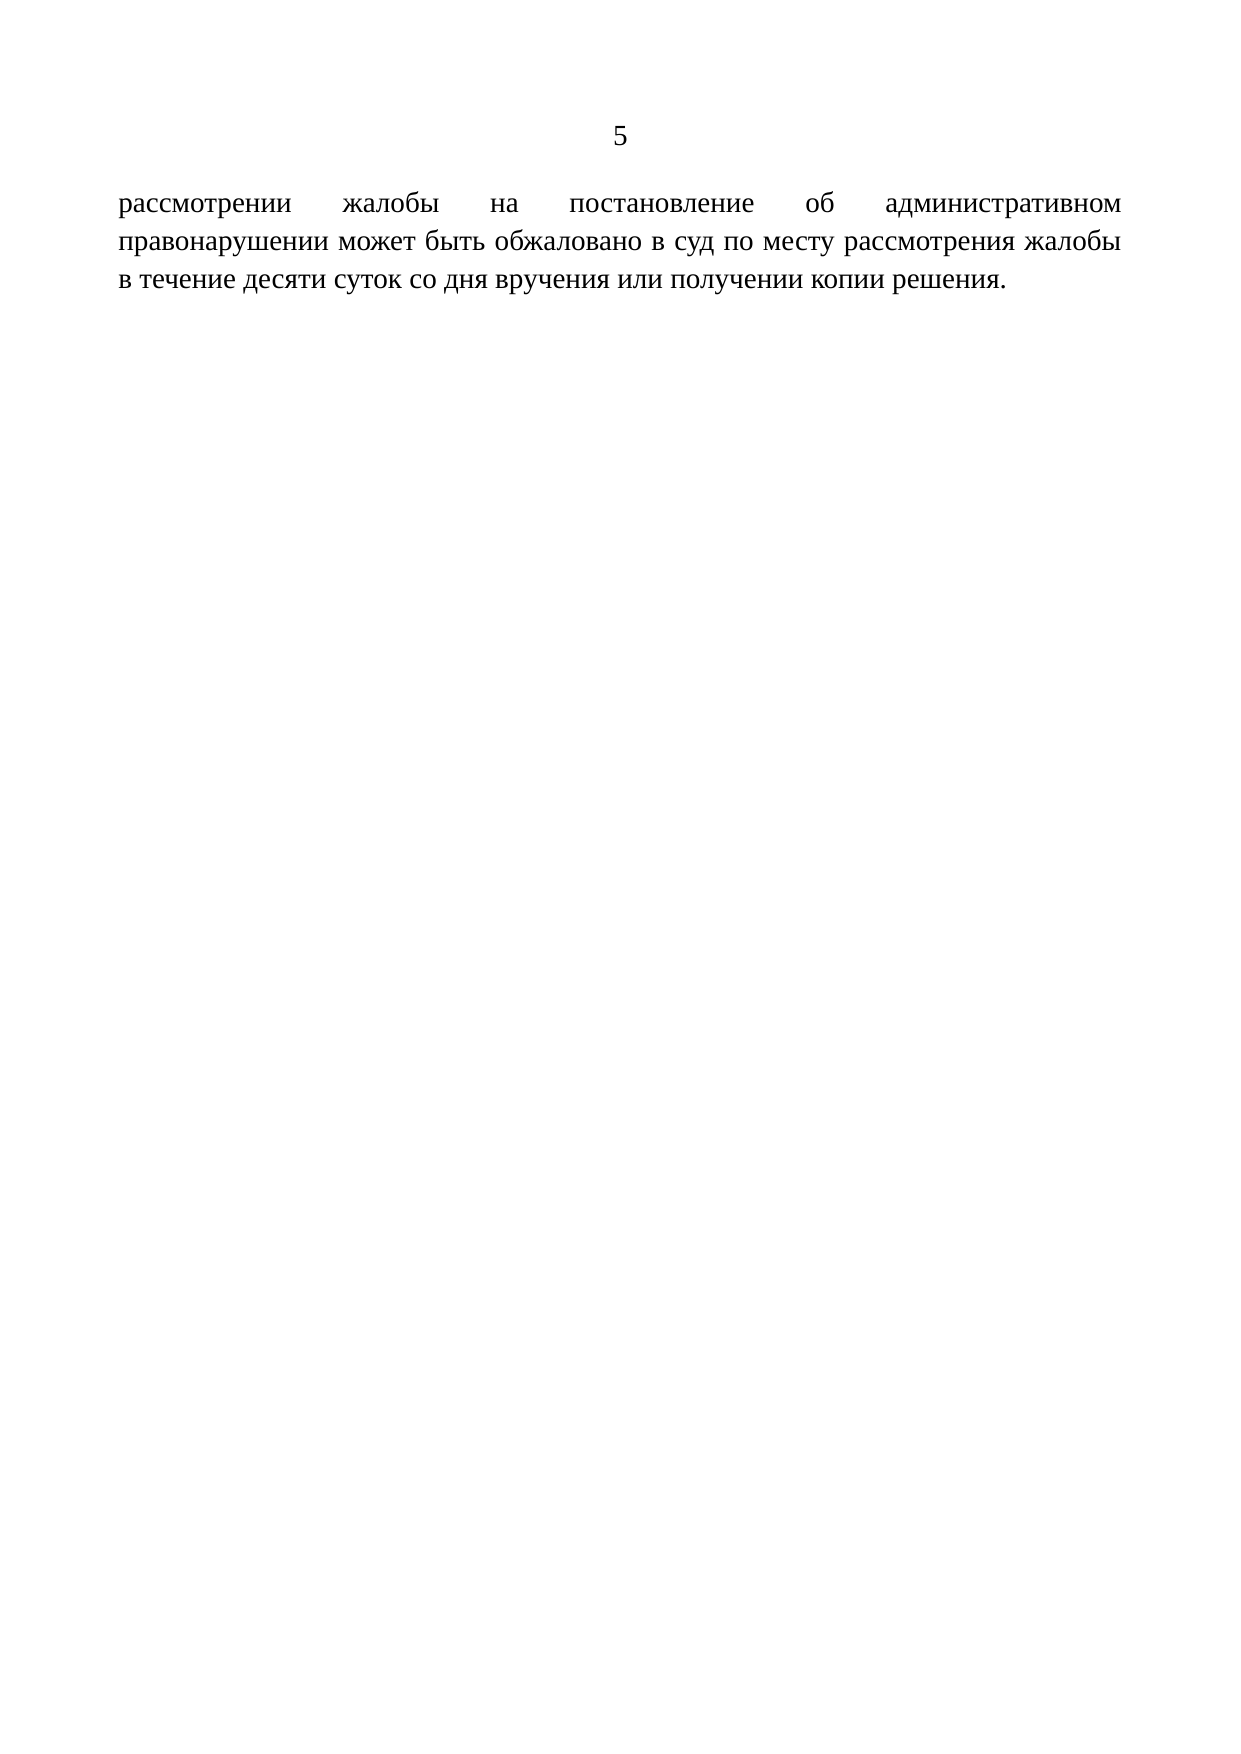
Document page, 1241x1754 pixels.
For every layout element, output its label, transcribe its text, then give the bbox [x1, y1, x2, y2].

text рассмотрении жалобы на постановление об административном правонарушении может быть обжаловано в суд по месту рассмотрения жалобы в течение десяти суток со дня вручения или получении копии решения. [118, 181, 1122, 294]
